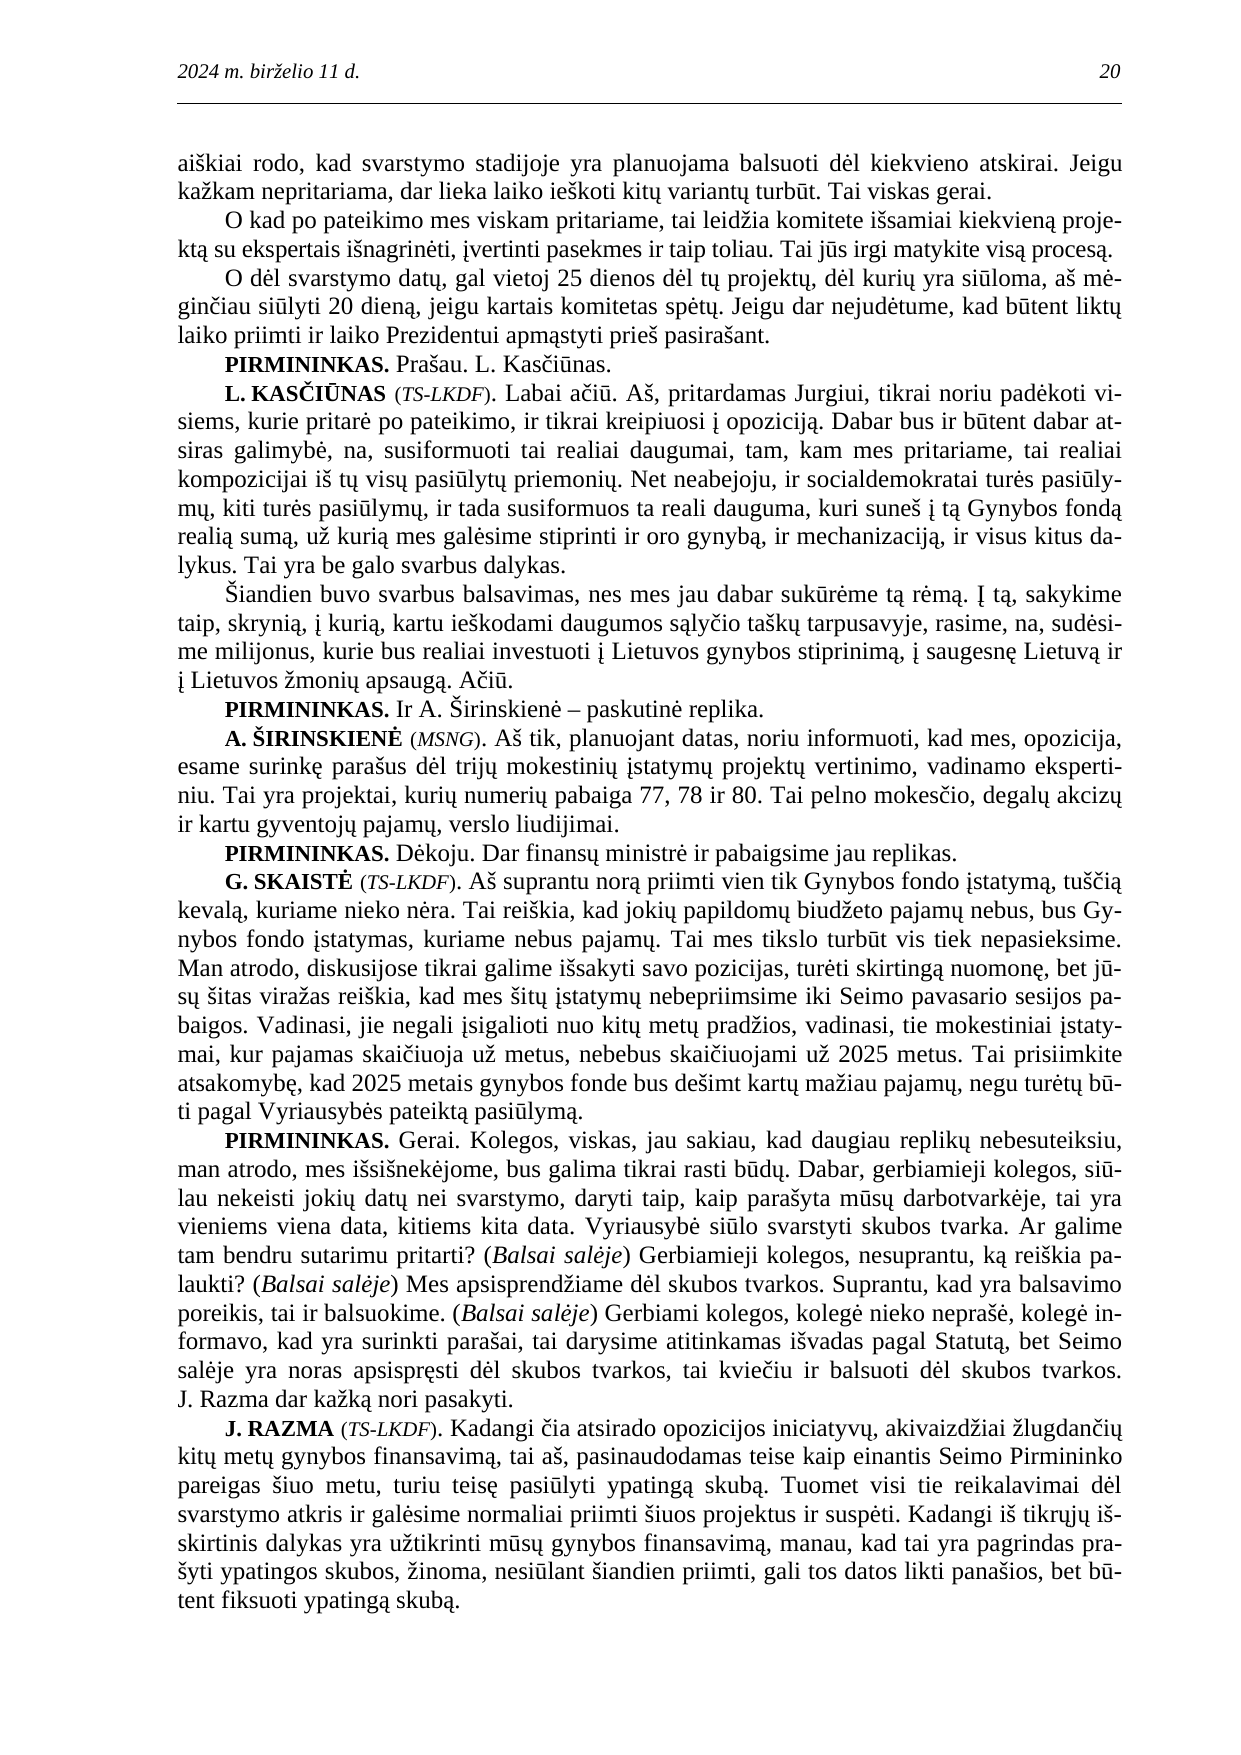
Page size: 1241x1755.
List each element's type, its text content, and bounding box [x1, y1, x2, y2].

text aiš­kiai ro­do, kad svars­ty­mo sta­di­jo­je yra pla­nuo­ja­ma bal­suo­ti dėl kiek­vie­no at­ski­rai. Jei­gu kaž­kam ne­pri­ta­ria­ma, dar lie­ka lai­ko ieš­ko­ti ki­tų va­rian­tų tur­būt. Tai vis­kas ge­rai. [177, 148, 1122, 205]
text O dėl svars­ty­mo da­tų, gal vie­toj 25 die­nos dėl tų pro­jek­tų, dėl ku­rių yra siū­lo­ma, aš mė­gin­čiau siū­ly­ti 20 die­ną, jei­gu kar­tais ko­mi­te­tas spė­tų. Jei­gu dar ne­ju­dė­tu­me, kad bū­tent lik­tų lai­ko pri­im­ti ir lai­ko Pre­zi­den­tui ap­mąs­ty­ti prieš pa­si­ra­šant. [177, 263, 1122, 349]
text A. ŠIRINSKIENĖ (MSNG). Aš tik, pla­nuo­jant da­tas, no­riu in­for­muo­ti, kad mes, opo­zi­ci­ja, esa­me su­rin­kę pa­ra­šus dėl tri­jų mo­kes­ti­nių įsta­ty­mų pro­jek­tų ver­ti­ni­mo, va­di­na­mo eks­per­ti­niu. Tai yra pro­jek­tai, ku­rių nu­me­rių pa­bai­ga 77, 78 ir 80. Tai pel­no mo­kes­čio, de­ga­lų ak­ci­zų ir kar­tu gy­ven­to­jų pa­ja­mų, ver­slo liu­di­ji­mai. [177, 723, 1122, 838]
text L. KASČIŪNAS (TS-LKDF). La­bai ačiū. Aš, pri­tar­da­mas Jur­giui, tik­rai no­riu pa­dė­ko­ti vi­siems, ku­rie pri­ta­rė po pa­tei­ki­mo, ir tik­rai krei­piuo­si į opo­zi­ci­ją. Da­bar bus ir bū­tent da­bar at­si­ras ga­li­my­bė, na, su­si­for­muo­ti tai re­a­liai dau­gu­mai, tam, kam mes pri­ta­ria­me, tai re­a­liai kom­po­zi­ci­jai iš tų vi­sų pa­siū­ly­tų prie­mo­nių. Net ne­abe­jo­ju, ir so­cial­de­mok­ra­tai tu­rės pa­siū­ly­mų, ki­ti tu­rės pa­siū­ly­mų, ir ta­da su­si­for­muos ta re­a­li dau­gu­ma, ku­ri su­neš į tą Gy­ny­bos fon­dą re­a­lią su­mą, už ku­rią mes ga­lė­si­me stip­rin­ti ir oro gy­ny­bą, ir me­cha­ni­za­ci­ją, ir vi­sus ki­tus da­ly­kus. Tai yra be ga­lo svar­bus da­ly­kas. [177, 378, 1122, 579]
text G. SKAISTĖ (TS-LKDF). Aš su­pran­tu no­rą pri­im­ti vien tik Gy­ny­bos fon­do įsta­ty­mą, tuš­čią ke­va­lą, ku­ria­me nie­ko nė­ra. Tai reiš­kia, kad jo­kių pa­pil­do­mų biu­dže­to pa­ja­mų ne­bus, bus Gy­ny­bos fon­do įsta­ty­mas, ku­ria­me ne­bus pa­ja­mų. Tai mes tiks­lo tur­būt vis tiek ne­pa­siek­si­me. Man at­ro­do, dis­ku­si­jo­se tik­rai ga­li­me iš­sa­ky­ti sa­vo po­zi­ci­jas, tu­rė­ti skir­tin­gą nuo­mo­nę, bet jū­sų ši­tas vi­ra­žas reiš­kia, kad mes ši­tų įsta­ty­mų ne­be­pri­im­si­me iki Sei­mo pa­va­sa­rio se­si­jos pa­bai­gos. Va­di­na­si, jie ne­ga­li įsi­ga­lio­ti nuo ki­tų me­tų pra­džios, va­di­na­si, tie mo­kes­ti­niai įsta­ty­mai, kur pa­ja­mas skai­čiuo­ja už me­tus, ne­be­bus skai­čiuo­ja­mi už 2025 me­tus. Tai pri­si­im­ki­te at­sa­ko­my­bę, kad 2025 me­tais gy­ny­bos fon­de bus de­šimt kar­tų ma­žiau pa­ja­mų, ne­gu tu­rė­tų bū­ti pa­gal Vy­riau­sy­bės pa­teik­tą pa­siū­ly­mą. [177, 866, 1122, 1125]
text PIRMININKAS. Ir A. Ši­rins­kie­nė – pas­ku­ti­nė re­pli­ka. [177, 694, 1122, 723]
text J. RAZMA (TS-LKDF). Ka­dan­gi čia at­si­ra­do opo­zi­ci­jos ini­cia­ty­vų, aki­vaiz­džiai žlug­dan­čių ki­tų me­tų gy­ny­bos fi­nan­sa­vi­mą, tai aš, pa­si­nau­do­da­mas tei­se kaip ei­nan­tis Sei­mo Pir­mi­nin­ko pa­rei­gas šiuo me­tu, tu­riu tei­sę pa­siū­ly­ti ypa­tin­gą sku­bą. Tuo­met vi­si tie rei­ka­la­vi­mai dėl svars­ty­mo at­kris ir ga­lė­si­me nor­ma­liai pri­im­ti šiuos pro­jek­tus ir su­spė­ti. Ka­dan­gi iš tik­rų­jų iš­skir­ti­nis da­ly­kas yra už­tik­rin­ti mū­sų gy­ny­bos fi­nan­sa­vi­mą, ma­nau, kad tai yra pa­grin­das pra­šy­ti ypa­tin­gos sku­bos, ži­no­ma, ne­siū­lant šian­dien pri­im­ti, ga­li tos da­tos lik­ti pa­na­šios, bet bū­tent fik­suo­ti ypa­tin­gą sku­bą. [177, 1413, 1122, 1614]
text PIRMININKAS. Ge­rai. Ko­le­gos, vis­kas, jau sa­kiau, kad dau­giau re­pli­kų ne­be­su­teik­siu, man at­ro­do, mes iš­si­šne­kė­jo­me, bus ga­li­ma tik­rai ras­ti bū­dų. Da­bar, ger­bia­mie­ji ko­le­gos, siū­lau ne­keis­ti jo­kių da­tų nei svars­ty­mo, da­ry­ti taip, kaip pa­ra­šy­ta mū­sų dar­bo­tvarkėje, tai yra vie­niems vie­na da­ta, ki­tiems ki­ta da­ta. Vy­riau­sy­bė siū­lo svars­ty­ti sku­bos tvar­ka. Ar ga­li­me tam ben­dru su­ta­ri­mu pri­tar­ti? (Bal­sai sa­lė­je) Ger­bia­mie­ji ko­le­gos, ne­su­pran­tu, ką reiš­kia pa­lauk­ti? (Bal­sai sa­lė­je) Mes ap­si­spren­džia­me dėl sku­bos tvar­kos. Su­pran­tu, kad yra bal­sa­vi­mo po­rei­kis, tai ir bal­suo­ki­me. (Bal­sai sa­lė­je) Ger­bia­mi ko­le­gos, ko­le­gė nie­ko ne­pra­šė, ko­le­gė in­for­ma­vo, kad yra su­rink­ti pa­ra­šai, tai da­ry­si­me ati­tin­ka­mas iš­va­das pa­gal Sta­tu­tą, bet Sei­mo sa­lė­je yra no­ras ap­si­spręs­ti dėl sku­bos tvar­kos, tai kvie­čiu ir bal­suo­ti dėl sku­bos tvar­kos. J. Raz­ma dar kaž­ką no­ri pa­sa­ky­ti. [177, 1125, 1122, 1413]
text PIRMININKAS. Dė­ko­ju. Dar fi­nan­sų mi­nist­rė ir pa­baig­si­me jau re­pli­kas. [177, 838, 1122, 866]
text Šian­dien bu­vo svar­bus bal­sa­vi­mas, nes mes jau da­bar su­kū­rė­me tą rė­mą. Į tą, sa­ky­ki­me taip, skry­nią, į ku­rią, kar­tu ieš­ko­da­mi dau­gu­mos są­ly­čio taš­kų tar­pu­sa­vy­je, ra­si­me, na, su­dė­si­me mi­li­jo­nus, ku­rie bus re­a­liai in­ves­tuo­ti į Lie­tu­vos gy­ny­bos stip­ri­ni­mą, į sau­ges­nę Lie­tu­vą ir į Lie­tu­vos žmo­nių ap­sau­gą. Ačiū. [177, 579, 1122, 694]
text O kad po pa­tei­ki­mo mes vis­kam pri­ta­ria­me, tai lei­džia ko­mi­te­te iš­sa­miai kiek­vie­ną pro­je­k­tą su eks­per­tais iš­nag­ri­nė­ti, įver­tin­ti pa­sek­mes ir taip to­liau. Tai jūs ir­gi ma­ty­ki­te vi­są pro­ce­są. [177, 205, 1122, 263]
text PIRMININKAS. Pra­šau. L. Kas­čiū­nas. [177, 349, 1122, 378]
